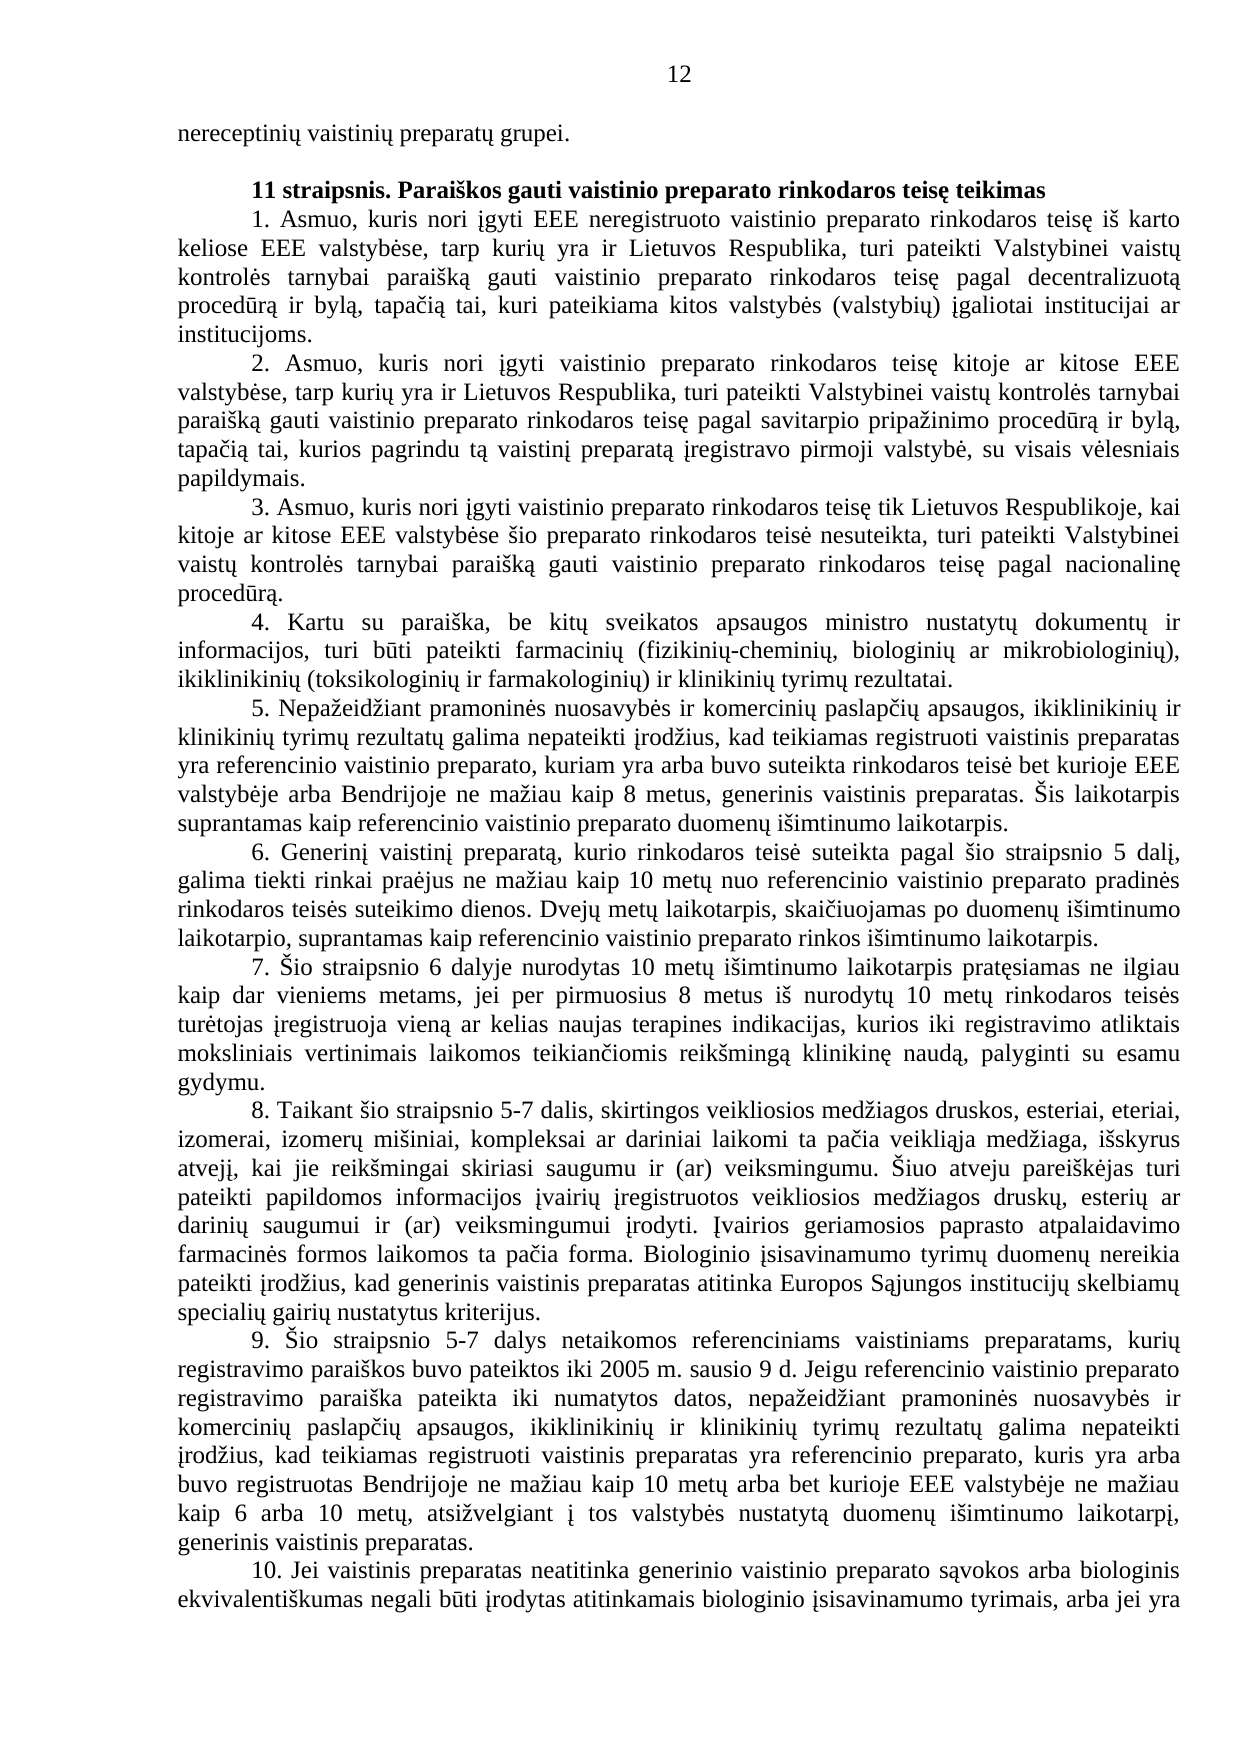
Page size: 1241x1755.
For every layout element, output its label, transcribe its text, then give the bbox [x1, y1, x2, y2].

text 4. Kartu su paraiška, be kitų sveikatos apsaugos ministro nustatytų dokumentų ir informacijos, turi būti pateikti farmacinių (fizikinių-cheminių, biologinių ar mikrobiologinių), ikiklinikinių (toksikologinių ir farmakologinių) ir klinikinių tyrimų rezultatai. [177, 607, 1181, 693]
text 6. Generinį vaistinį preparatą, kurio rinkodaros teisė suteikta pagal šio straipsnio 5 dalį, galima tiekti rinkai praėjus ne mažiau kaip 10 metų nuo referencinio vaistinio preparato pradinės rinkodaros teisės suteikimo dienos. Dvejų metų laikotarpis, skaičiuojamas po duomenų išimtinumo laikotarpio, suprantamas kaip referencinio vaistinio preparato rinkos išimtinumo laikotarpis. [177, 837, 1181, 952]
text 3. Asmuo, kuris nori įgyti vaistinio preparato rinkodaros teisę tik Lietuvos Respublikoje, kai kitoje ar kitose EEE valstybėse šio preparato rinkodaros teisė nesuteikta, turi pateikti Valstybinei vaistų kontrolės tarnybai paraišką gauti vaistinio preparato rinkodaros teisę pagal nacionalinę procedūrą. [177, 492, 1181, 607]
text 9. Šio straipsnio 5-7 dalys netaikomos referenciniams vaistiniams preparatams, kurių registravimo paraiškos buvo pateiktos iki 2005 m. sausio 9 d. Jeigu referencinio vaistinio preparato registravimo paraiška pateikta iki numatytos datos, nepažeidžiant pramoninės nuosavybės ir komercinių paslapčių apsaugos, ikiklinikinių ir klinikinių tyrimų rezultatų galima nepateikti įrodžius, kad teikiamas registruoti vaistinis preparatas yra referencinio preparato, kuris yra arba buvo registruotas Bendrijoje ne mažiau kaip 10 metų arba bet kurioje EEE valstybėje ne mažiau kaip 6 arba 10 metų, atsižvelgiant į tos valstybės nustatytą duomenų išimtinumo laikotarpį, generinis vaistinis preparatas. [177, 1326, 1181, 1556]
text nereceptinių vaistinių preparatų grupei. [177, 118, 1181, 147]
text 1. Asmuo, kuris nori įgyti EEE neregistruoto vaistinio preparato rinkodaros teisę iš karto keliose EEE valstybėse, tarp kurių yra ir Lietuvos Respublika, turi pateikti Valstybinei vaistų kontrolės tarnybai paraišką gauti vaistinio preparato rinkodaros teisę pagal decentralizuotą procedūrą ir bylą, tapačią tai, kuri pateikiama kitos valstybės (valstybių) įgaliotai institucijai ar institucijoms. [177, 204, 1181, 348]
text 10. Jei vaistinis preparatas neatitinka generinio vaistinio preparato sąvokos arba biologinis ekvivalentiškumas negali būti įrodytas atitinkamais biologinio įsisavinamumo tyrimais, arba jei yra [177, 1556, 1181, 1613]
text 5. Nepažeidžiant pramoninės nuosavybės ir komercinių paslapčių apsaugos, ikiklinikinių ir klinikinių tyrimų rezultatų galima nepateikti įrodžius, kad teikiamas registruoti vaistinis preparatas yra referencinio vaistinio preparato, kuriam yra arba buvo suteikta rinkodaros teisė bet kurioje EEE valstybėje arba Bendrijoje ne mažiau kaip 8 metus, generinis vaistinis preparatas. Šis laikotarpis suprantamas kaip referencinio vaistinio preparato duomenų išimtinumo laikotarpis. [177, 693, 1181, 837]
text 11 straipsnis. Paraiškos gauti vaistinio preparato rinkodaros teisę teikimas [177, 176, 1181, 204]
text 8. Taikant šio straipsnio 5-7 dalis, skirtingos veikliosios medžiagos druskos, esteriai, eteriai, izomerai, izomerų mišiniai, kompleksai ar dariniai laikomi ta pačia veikliąja medžiaga, išskyrus atvejį, kai jie reikšmingai skiriasi saugumu ir (ar) veiksmingumu. Šiuo atveju pareiškėjas turi pateikti papildomos informacijos įvairių įregistruotos veikliosios medžiagos druskų, esterių ar darinių saugumui ir (ar) veiksmingumui įrodyti. Įvairios geriamosios paprasto atpalaidavimo farmacinės formos laikomos ta pačia forma. Biologinio įsisavinamumo tyrimų duomenų nereikia pateikti įrodžius, kad generinis vaistinis preparatas atitinka Europos Sąjungos institucijų skelbiamų specialių gairių nustatytus kriterijus. [177, 1096, 1181, 1326]
text 7. Šio straipsnio 6 dalyje nurodytas 10 metų išimtinumo laikotarpis pratęsiamas ne ilgiau kaip dar vieniems metams, jei per pirmuosius 8 metus iš nurodytų 10 metų rinkodaros teisės turėtojas įregistruoja vieną ar kelias naujas terapines indikacijas, kurios iki registravimo atliktais moksliniais vertinimais laikomos teikiančiomis reikšmingą klinikinę naudą, palyginti su esamu gydymu. [177, 952, 1181, 1096]
text 2. Asmuo, kuris nori įgyti vaistinio preparato rinkodaros teisę kitoje ar kitose EEE valstybėse, tarp kurių yra ir Lietuvos Respublika, turi pateikti Valstybinei vaistų kontrolės tarnybai paraišką gauti vaistinio preparato rinkodaros teisę pagal savitarpio pripažinimo procedūrą ir bylą, tapačią tai, kurios pagrindu tą vaistinį preparatą įregistravo pirmoji valstybė, su visais vėlesniais papildymais. [177, 348, 1181, 492]
